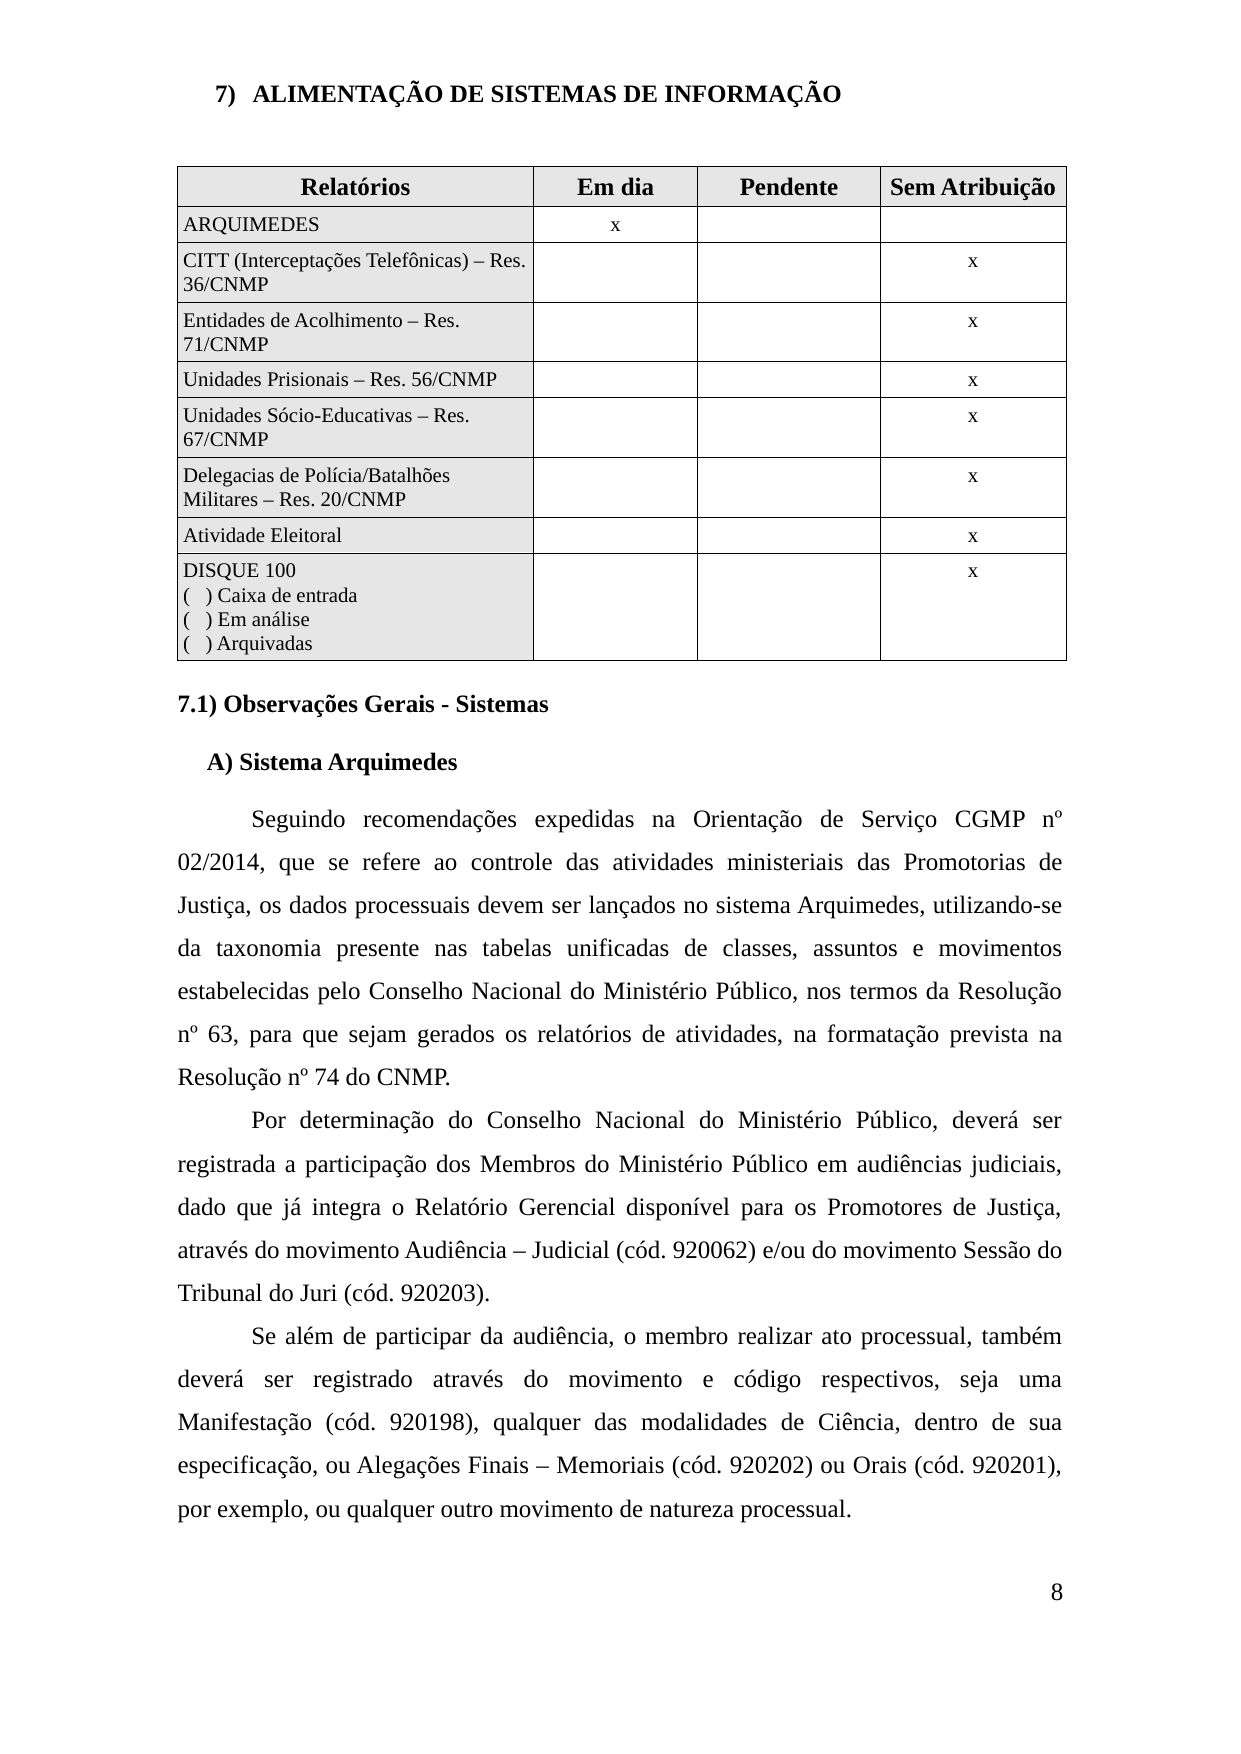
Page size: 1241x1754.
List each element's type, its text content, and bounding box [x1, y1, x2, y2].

table_cell DISQUE 100 ( ) Caixa de entrada ( ) Em análise ( ) Arquivadas [178, 554, 533, 660]
table_cell x [881, 554, 1066, 660]
table_cell [534, 518, 697, 552]
text Por determinação do Conselho Nacional do Ministério Público, deverá ser registrada a participação dos Membros do Ministério Público em audiências judiciais, dado que já integra o Relatório Gerencial disponível para os Promotores de Justiça, através do movimento Audiência – Judicial (cód. 920062) e/ou do movimento Sessão do Tribunal do Juri (cód. 920203). [177, 1106, 1063, 1307]
text Se além de participar da audiência, o membro realizar ato processual, também deverá ser registrado através do movimento e código respectivos, seja uma Manifestação (cód. 920198), qualquer das modalidades de Ciência, dentro de sua especificação, ou Alegações Finais – Memoriais (cód. 920202) ou Orais (cód. 920201), por exemplo, ou qualquer outro movimento de natureza processual. [177, 1321, 1063, 1522]
table_cell [534, 554, 697, 660]
table_cell CITT (Interceptações Telefônicas) – Res. 36/CNMP [178, 243, 533, 302]
table_cell x [881, 518, 1066, 552]
text Seguindo recomendações expedidas na Orientação de Serviço CGMP nº 02/2014, que se refere ao controle das atividades ministeriais das Promotorias de Justiça, os dados processuais devem ser lançados no sistema Arquimedes, utilizando-se da taxonomia presente nas tabelas unificadas de classes, assuntos e movimentos estabelecidas pelo Conselho Nacional do Ministério Público, nos termos da Resolução nº 63, para que sejam gerados os relatórios de atividades, na formatação prevista na Resolução nº 74 do CNMP. [177, 804, 1063, 1091]
list ALIMENTAÇÃO DE SISTEMAS DE INFORMAÇÃO [215, 79, 1063, 108]
table_cell [698, 518, 880, 552]
table_cell [534, 458, 697, 517]
table_cell Entidades de Acolhimento – Res. 71/CNMP [178, 303, 533, 361]
table_cell Delegacias de Polícia/Batalhões Militares – Res. 20/CNMP [178, 458, 533, 517]
table_cell [698, 303, 880, 361]
table_cell [534, 303, 697, 361]
table_cell x [881, 362, 1066, 397]
text 7.1) Observações Gerais - Sistemas [177, 689, 1063, 718]
table_cell [698, 458, 880, 517]
text A) Sistema Arquimedes [177, 747, 1063, 776]
table_cell [698, 207, 880, 242]
table_cell [698, 554, 880, 660]
table_cell [698, 398, 880, 457]
table_header Pendente [698, 167, 880, 206]
table_cell Unidades Prisionais – Res. 56/CNMP [178, 362, 533, 397]
table_cell [698, 362, 880, 397]
table_cell x [534, 207, 697, 242]
table_cell x [881, 458, 1066, 517]
table_cell [698, 243, 880, 302]
table_header Relatórios [178, 167, 533, 206]
table_cell Atividade Eleitoral [178, 518, 533, 552]
table_cell [534, 243, 697, 302]
table_cell ARQUIMEDES [178, 207, 533, 242]
table_cell [881, 207, 1066, 242]
table_cell Unidades Sócio-Educativas – Res. 67/CNMP [178, 398, 533, 457]
table_cell x [881, 398, 1066, 457]
table_cell x [881, 243, 1066, 302]
table_cell [534, 398, 697, 457]
table_header Sem Atribuição [881, 167, 1066, 206]
table_cell [534, 362, 697, 397]
table_header Em dia [534, 167, 697, 206]
table_cell x [881, 303, 1066, 361]
